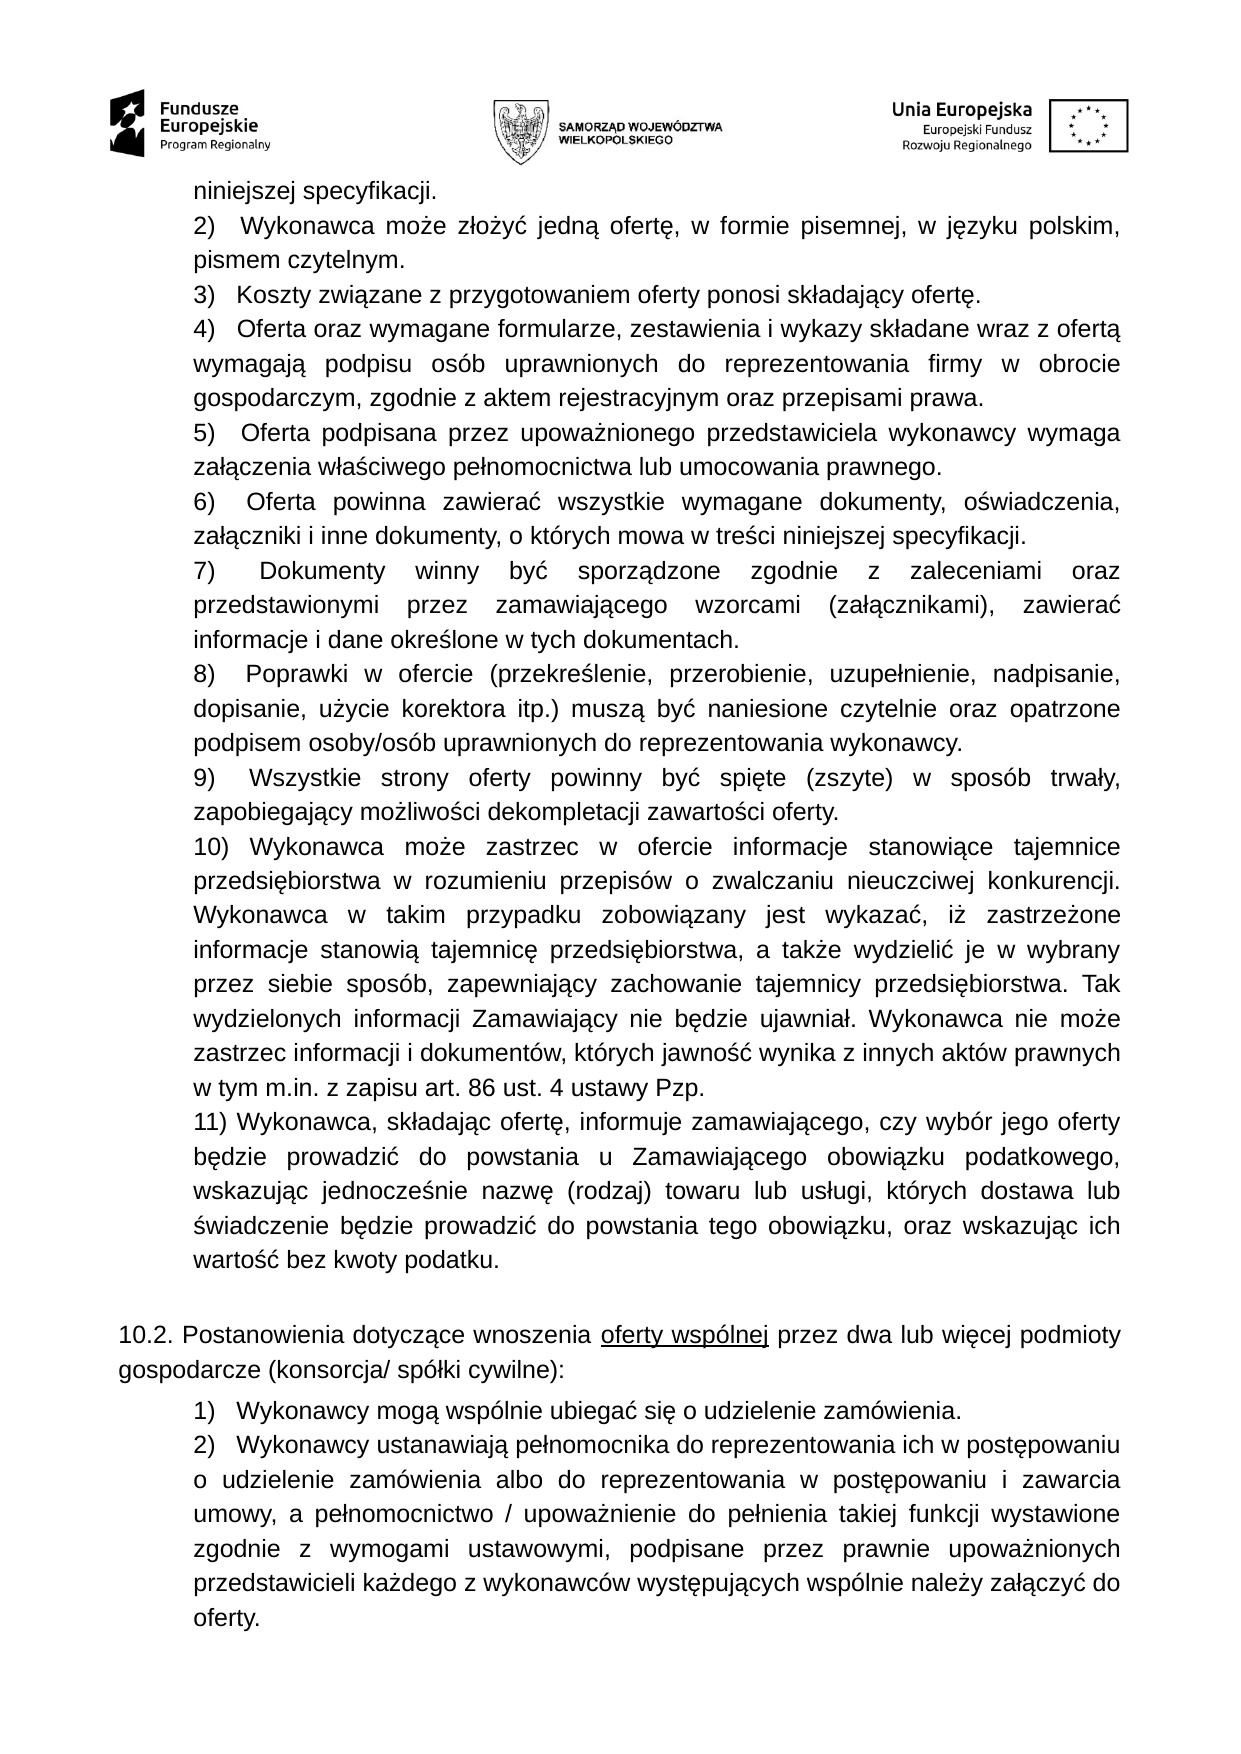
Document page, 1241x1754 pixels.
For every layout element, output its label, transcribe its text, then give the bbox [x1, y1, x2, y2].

text 2) Wykonawca może złożyć jedną ofertę, w formie pisemnej, w języku polskim, pismem czytelnym. [193, 211, 1122, 274]
text 4) Oferta oraz wymagane formularze, zestawienia i wykazy składane wraz z ofertą wymagają podpisu osób uprawnionych do reprezentowania firmy w obrocie gospodarczym, zgodnie z aktem rejestracyjnym oraz przepisami prawa. [193, 314, 1122, 412]
text 10.2. Postanowienia dotyczące wnoszenia oferty wspólnej przez dwa lub więcej podmioty gospodarcze (konsorcja/ spółki cywilne): [118, 1320, 1122, 1384]
picture [93, 72, 287, 174]
picture [875, 81, 1146, 170]
text 8) Poprawki w ofercie (przekreślenie, przerobienie, uzupełnienie, nadpisanie, dopisanie, użycie korektora itp.) muszą być naniesione czytelnie oraz opatrzone podpisem osoby/osób uprawnionych do reprezentowania wykonawcy. [193, 659, 1122, 757]
text 7) Dokumenty winny być sporządzone zgodnie z zaleceniami oraz przedstawionymi przez zamawiającego wzorcami (załącznikami), zawierać informacje i dane określone w tych dokumentach. [193, 556, 1122, 653]
text 1) Wykonawcy mogą wspólnie ubiegać się o udzielenie zamówienia. [193, 1396, 1122, 1424]
text 6) Oferta powinna zawierać wszystkie wymagane dokumenty, oświadczenia, załączniki i inne dokumenty, o których mowa w treści niniejszej specyfikacji. [193, 487, 1122, 550]
text 11) Wykonawca, składając ofertę, informuje zamawiającego, czy wybór jego oferty będzie prowadzić do powstania u Zamawiającego obowiązku podatkowego, wskazując jednocześnie nazwę (rodzaj) towaru lub usługi, których dostawa lub świadczenie będzie prowadzić do powstania tego obowiązku, oraz wskazując ich wartość bez kwoty podatku. [193, 1107, 1122, 1274]
text niniejszej specyfikacji. [193, 176, 1122, 205]
text 3) Koszty związane z przygotowaniem oferty ponosi składający ofertę. [193, 280, 1122, 308]
text 9) Wszystkie strony oferty powinny być spięte (zszyte) w sposób trwały, zapobiegający możliwości dekompletacji zawartości oferty. [193, 762, 1122, 826]
text 2) Wykonawcy ustanawiają pełnomocnika do reprezentowania ich w postępowaniu o udzielenie zamówienia albo do reprezentowania w postępowaniu i zawarcia umowy, a pełnomocnictwo / upoważnienie do pełnienia takiej funkcji wystawione zgodnie z wymogami ustawowymi, podpisane przez prawnie upoważnionych przedstawicieli każdego z wykonawców występujących wspólnie należy załączyć do oferty. [193, 1430, 1122, 1631]
picture [488, 86, 733, 174]
text 5) Oferta podpisana przez upoważnionego przedstawiciela wykonawcy wymaga załączenia właściwego pełnomocnictwa lub umocowania prawnego. [193, 418, 1122, 481]
text 10) Wykonawca może zastrzec w ofercie informacje stanowiące tajemnice przedsiębiorstwa w rozumieniu przepisów o zwalczaniu nieuczciwej konkurencji. Wykonawca w takim przypadku zobowiązany jest wykazać, iż zastrzeżone informacje stanowią tajemnicę przedsiębiorstwa, a także wydzielić je w wybrany przez siebie sposób, zapewniający zachowanie tajemnicy przedsiębiorstwa. Tak wydzielonych informacji Zamawiający nie będzie ujawniał. Wykonawca nie może zastrzec informacji i dokumentów, których jawność wynika z innych aktów prawnych w tym m.in. z zapisu art. 86 ust. 4 ustawy Pzp. [193, 831, 1122, 1102]
